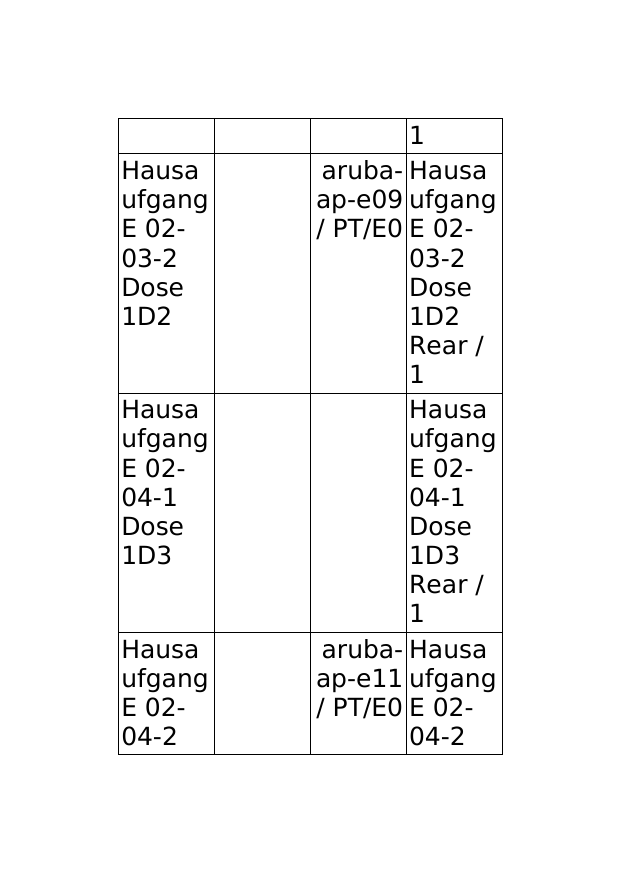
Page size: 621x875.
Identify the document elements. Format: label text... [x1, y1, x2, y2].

table_cell [215, 154, 310, 392]
table_cell Hausaufgang E 02-03-2 Dose 1D2 Rear / 1 [407, 154, 502, 392]
table_cell [311, 394, 406, 632]
table_cell [215, 633, 310, 754]
table_cell 1 [407, 119, 502, 153]
table_cell aruba-ap-e11 / PT/E0 [311, 633, 406, 754]
table_cell Hausaufgang E 02-03-2 Dose 1D2 [119, 154, 214, 392]
table_cell Hausaufgang E 02-04-1 Dose 1D3 [119, 394, 214, 632]
table_cell [215, 394, 310, 632]
table_cell aruba-ap-e09 / PT/E0 [311, 154, 406, 392]
table_cell [215, 119, 310, 153]
table_cell Hausaufgang E 02-04-2 [119, 633, 214, 754]
table_cell [119, 119, 214, 153]
table_cell Hausaufgang E 02-04-1 Dose 1D3 Rear / 1 [407, 394, 502, 632]
table_cell [311, 119, 406, 153]
table_cell Hausaufgang E 02-04-2 [407, 633, 502, 754]
